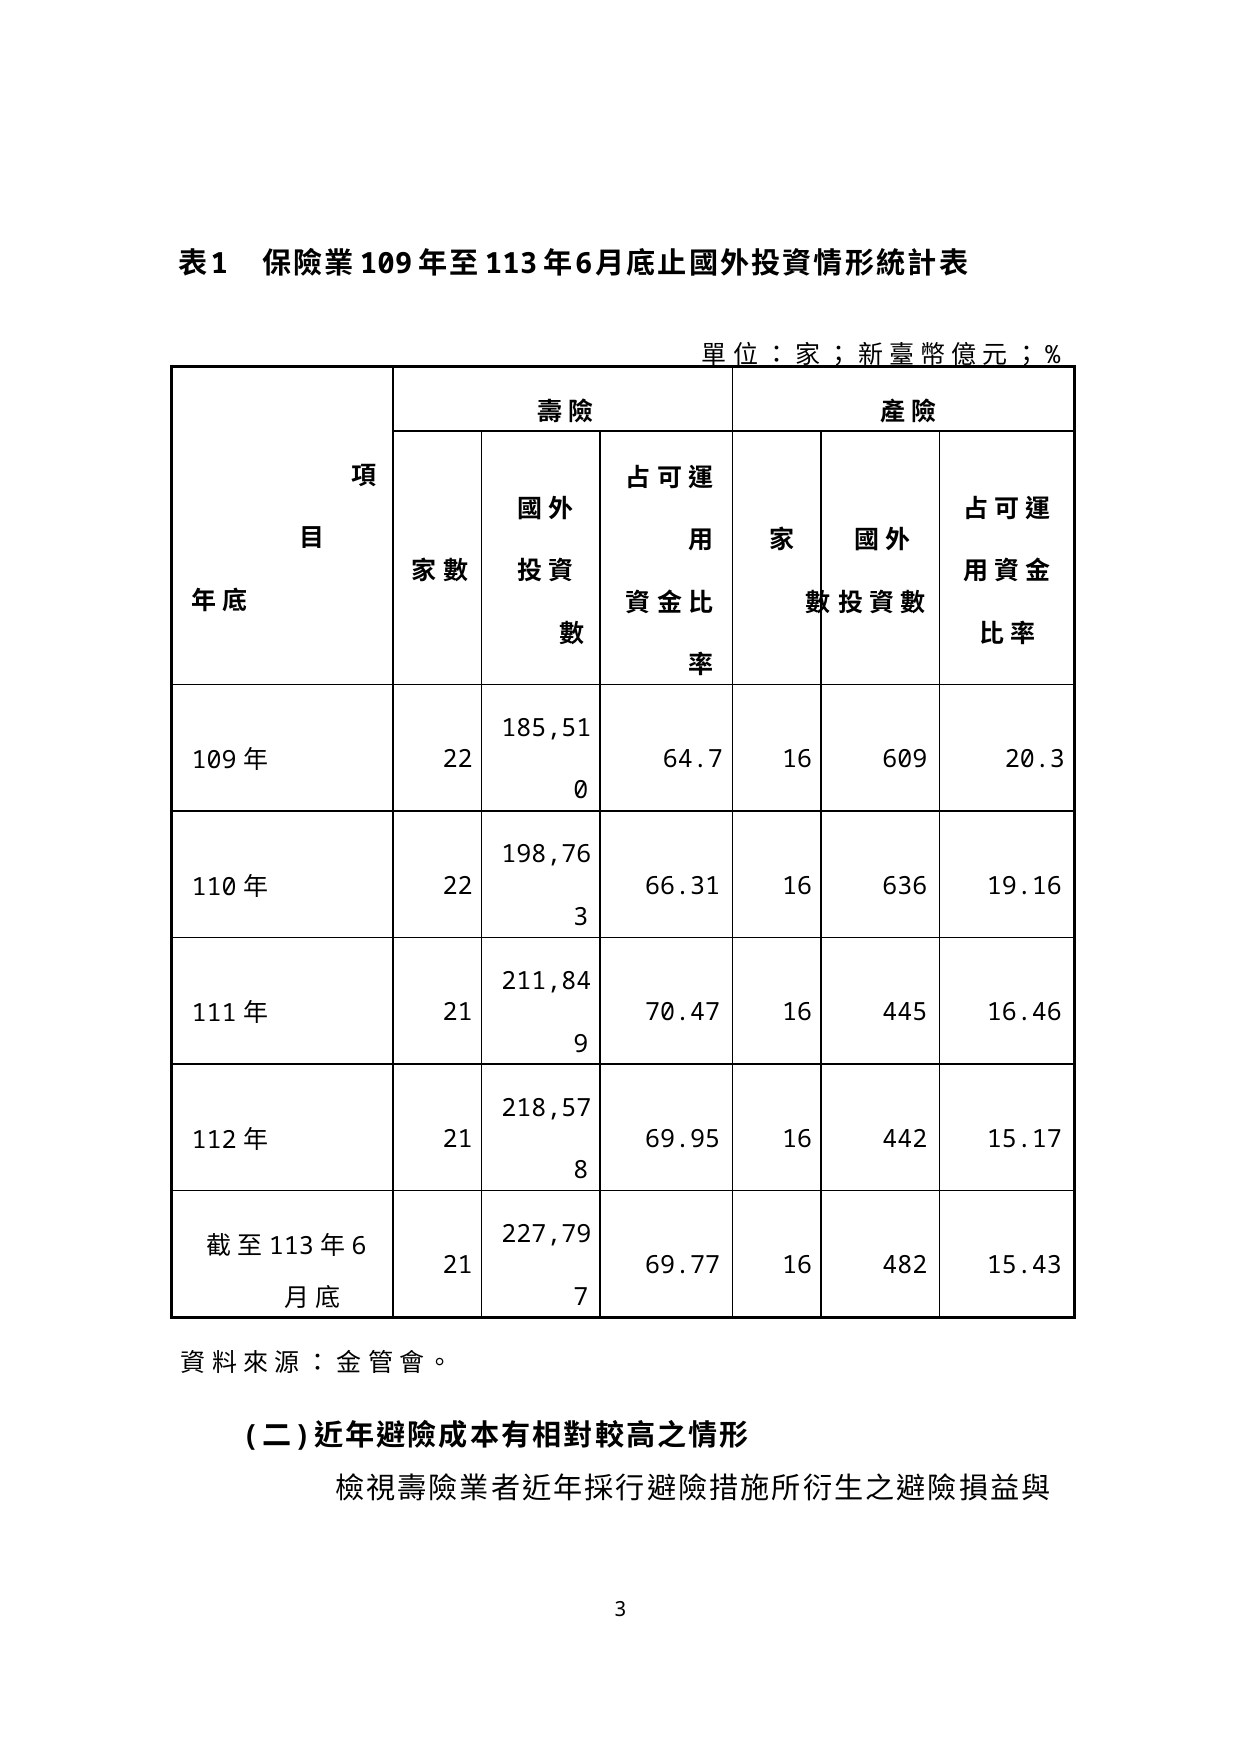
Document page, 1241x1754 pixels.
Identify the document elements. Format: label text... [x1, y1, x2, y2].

table_cell 211,849 [482, 938, 599, 1063]
table_cell 445 [822, 938, 939, 1063]
table_cell 21 [394, 1065, 481, 1190]
table_cell 20.3 [940, 685, 1073, 810]
table_cell 16.46 [940, 938, 1073, 1063]
text 單位：家；新臺幣億元；% [236, 302, 1063, 365]
table_cell 21 [394, 938, 481, 1063]
table_cell 482 [822, 1191, 939, 1316]
table_cell 16 [733, 812, 820, 937]
table_cell 16 [733, 685, 820, 810]
table_header 項目 年底 [173, 368, 392, 683]
table_cell 66.31 [601, 812, 732, 937]
text (二)近年避險成本有相對較高之情形 [236, 1382, 1063, 1444]
table_header 產險 [733, 368, 1073, 430]
table_cell 70.47 [601, 938, 732, 1063]
table_cell 15.17 [940, 1065, 1073, 1190]
table_cell 16 [733, 1191, 820, 1316]
table_cell 國外 投資數 [822, 432, 939, 683]
text 檢視壽險業者近年採行避險措施所衍生之避險損益與兌換損益相抵後之淨損益變化，110年淨損益雖為-2,199億元，然已較109年損失減少，111年則轉為淨利益1,586億元，惟112年因兌換利益減少及避險成本上升致淨損益增加至-3,657億元，加計外匯價格變動準備金淨變動數後仍達-2,288億元，損失較111年度大幅增加；113年截至6月底止，避險成本為1,985億元，亦高於112年同期數額，然據金管會提供說明，因113年上半年新臺幣匯率貶值幅度大於112年同期，爰兌換利益與避險損失相抵後之淨損益-144億元及考量外匯價格變動準備金淨變動數後之合計數為-1,123億元皆優於112年同期數額(詳表2)。 [266, 1444, 1063, 1507]
table_cell 22 [394, 812, 481, 937]
table_cell 185,510 [482, 685, 599, 810]
table_cell 112年 [173, 1065, 392, 1190]
table_cell 22 [394, 685, 481, 810]
table_cell 69.77 [601, 1191, 732, 1316]
table_cell 198,763 [482, 812, 599, 937]
table_cell 占可運用資金比率 [940, 432, 1073, 683]
table_header 壽險 [394, 368, 732, 430]
table_cell 109年 [173, 685, 392, 810]
table_cell 636 [822, 812, 939, 937]
table_cell 609 [822, 685, 939, 810]
table_cell 442 [822, 1065, 939, 1190]
table_cell 218,578 [482, 1065, 599, 1190]
table_cell 家數 [394, 432, 481, 683]
table_cell 64.7 [601, 685, 732, 810]
table_cell 227,797 [482, 1191, 599, 1316]
text 表1 保險業109年至113年6月底止國外投資情形統計表 [163, 177, 1113, 302]
table_cell 16 [733, 1065, 820, 1190]
table_cell 69.95 [601, 1065, 732, 1190]
table_cell 16 [733, 938, 820, 1063]
text 資料來源：金管會。 [163, 1319, 1063, 1382]
table_cell 截至113年6月底 [173, 1191, 392, 1316]
table_cell 21 [394, 1191, 481, 1316]
table_cell 19.16 [940, 812, 1073, 937]
table_cell 家數 [733, 432, 820, 683]
table_cell 占可運用 資金比率 [601, 432, 732, 683]
table_cell 15.43 [940, 1191, 1073, 1316]
table_cell 國外 投資數 [482, 432, 599, 683]
table_cell 110年 [173, 812, 392, 937]
table_cell 111年 [173, 938, 392, 1063]
